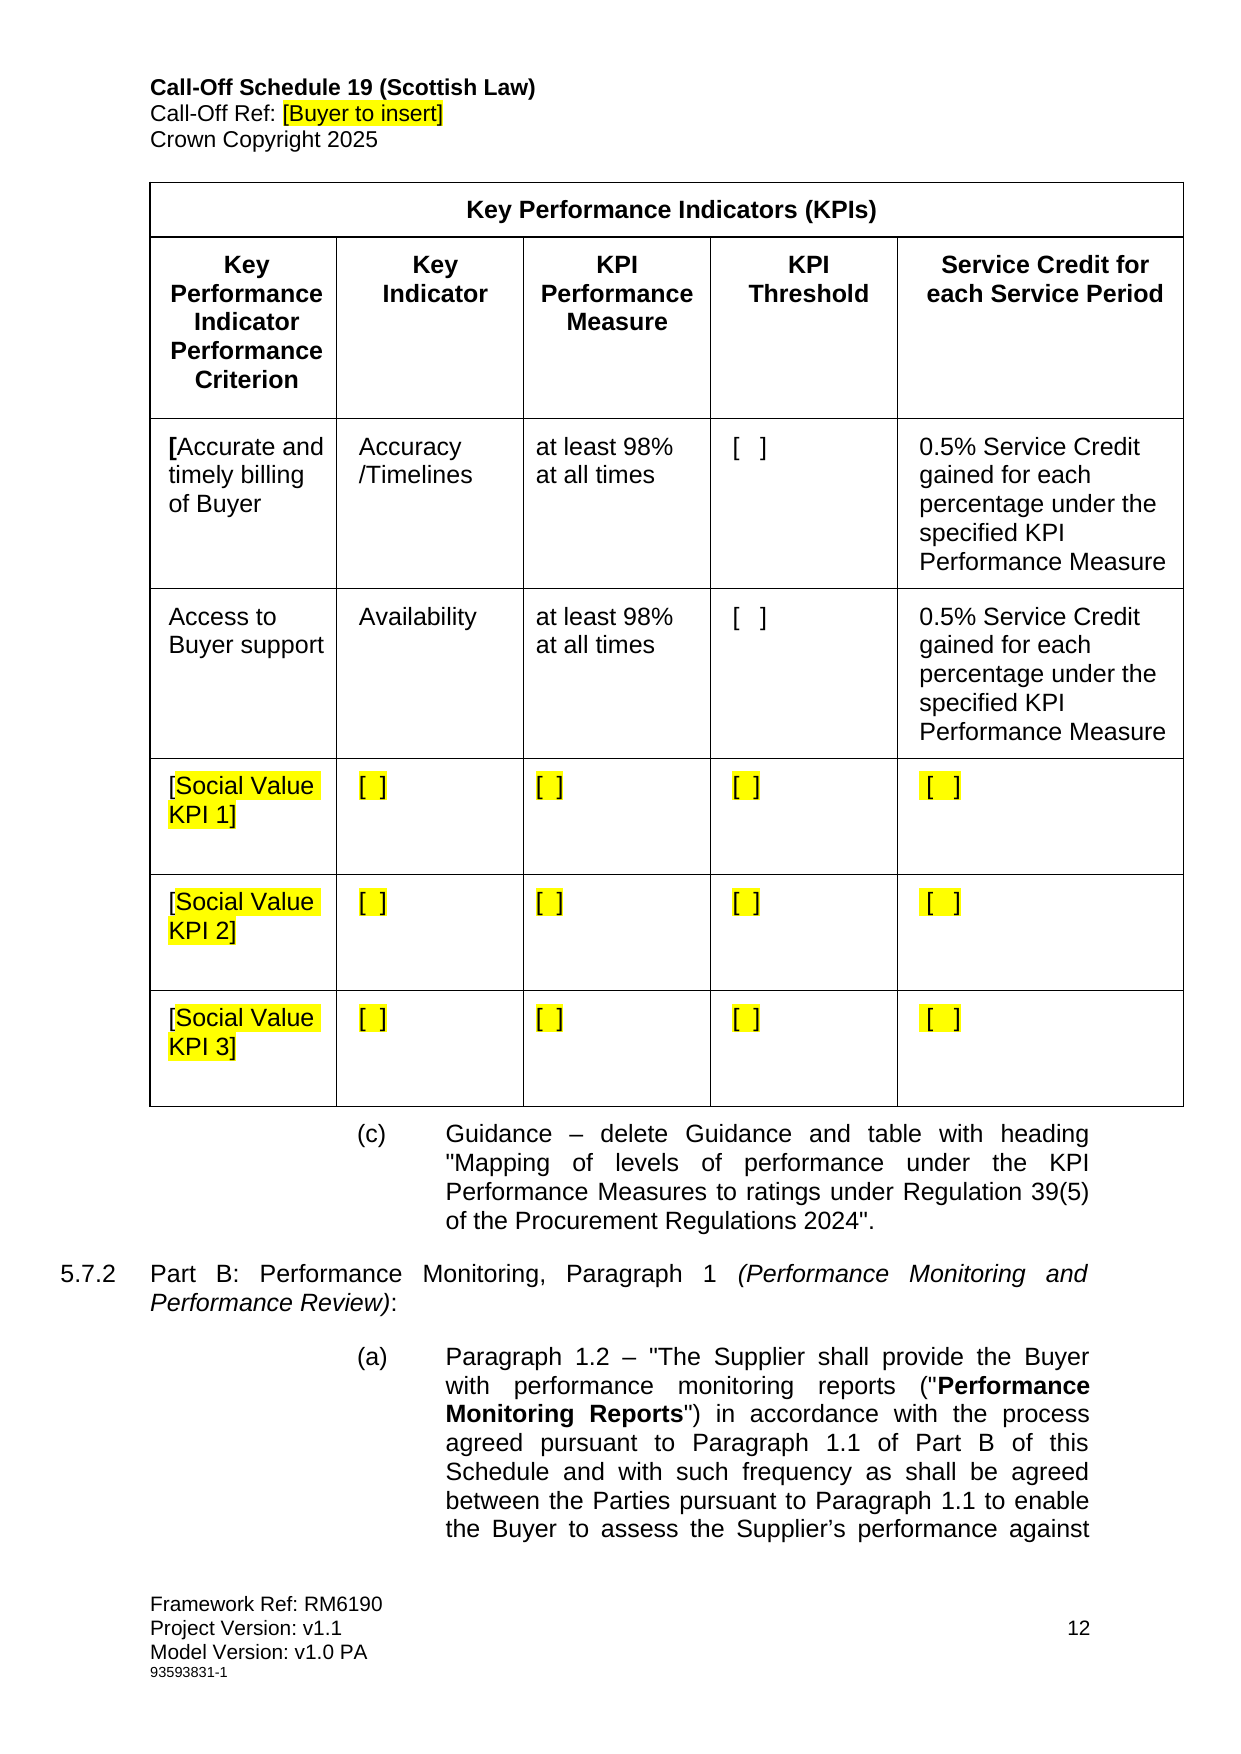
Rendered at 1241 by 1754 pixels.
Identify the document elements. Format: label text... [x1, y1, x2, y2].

table_header Key Performance Indicators (KPIs) [151, 183, 1183, 236]
table_cell [ ] [711, 759, 897, 874]
table_cell 0.5% Service Credit gained for each percentage under the specified KPI Performance Measure [898, 589, 1183, 758]
table_cell [Social Value KPI 3] [151, 991, 336, 1106]
table_cell [Accurate and timely billing of Buyer [151, 419, 336, 588]
table_cell [ ] [898, 759, 1183, 874]
table_cell Access to Buyer support [151, 589, 336, 758]
table_cell [ ] [711, 419, 897, 588]
table_cell [ ] [711, 875, 897, 990]
table_cell [ ] [337, 759, 523, 874]
table_cell Key Performance Indicator Performance Criterion [151, 238, 336, 418]
table_cell [ ] [711, 589, 897, 758]
table_cell Accuracy /Timelines [337, 419, 523, 588]
table_cell [Social Value KPI 1] [151, 759, 336, 874]
list Part B: Performance Monitoring, Paragraph 1 (Performance Monitoring and Performance Review): [60, 1259, 1090, 1317]
table_cell [ ] [711, 991, 897, 1106]
table_cell at least 98% at all times [524, 419, 710, 588]
table_cell [ ] [898, 991, 1183, 1106]
table_cell [ ] [524, 875, 710, 990]
table_cell [ ] [337, 991, 523, 1106]
table_cell [Social Value KPI 2] [151, 875, 336, 990]
table_cell [ ] [524, 991, 710, 1106]
list Guidance – delete Guidance and table with heading "Mapping of levels of performance under the KPI Performance Measures to ratings under Regulation 39(5) of the Procurement Regulations 2024". [357, 1119, 1090, 1234]
table_cell KPI Performance Measure [524, 238, 710, 418]
table_cell at least 98% at all times [524, 589, 710, 758]
table_cell [ ] [898, 875, 1183, 990]
list Paragraph 1.2 – "The Supplier shall provide the Buyer with performance monitoring reports ("Performance Monitoring Reports") in accordance with the process agreed pursuant to Paragraph 1.1 of Part B of this Schedule and with such frequency as shall be agreed between the Parties pursuant to Paragraph 1.1 to enable the Buyer to assess the Supplier’s performance against [357, 1342, 1090, 1543]
table_cell 0.5% Service Credit gained for each percentage under the specified KPI Performance Measure [898, 419, 1183, 588]
table_cell Service Credit for each Service Period [898, 238, 1183, 418]
table_cell Key Indicator [337, 238, 523, 418]
table_cell KPI Threshold [711, 238, 897, 418]
table_cell [ ] [524, 759, 710, 874]
table_cell Availability [337, 589, 523, 758]
table_cell [ ] [337, 875, 523, 990]
